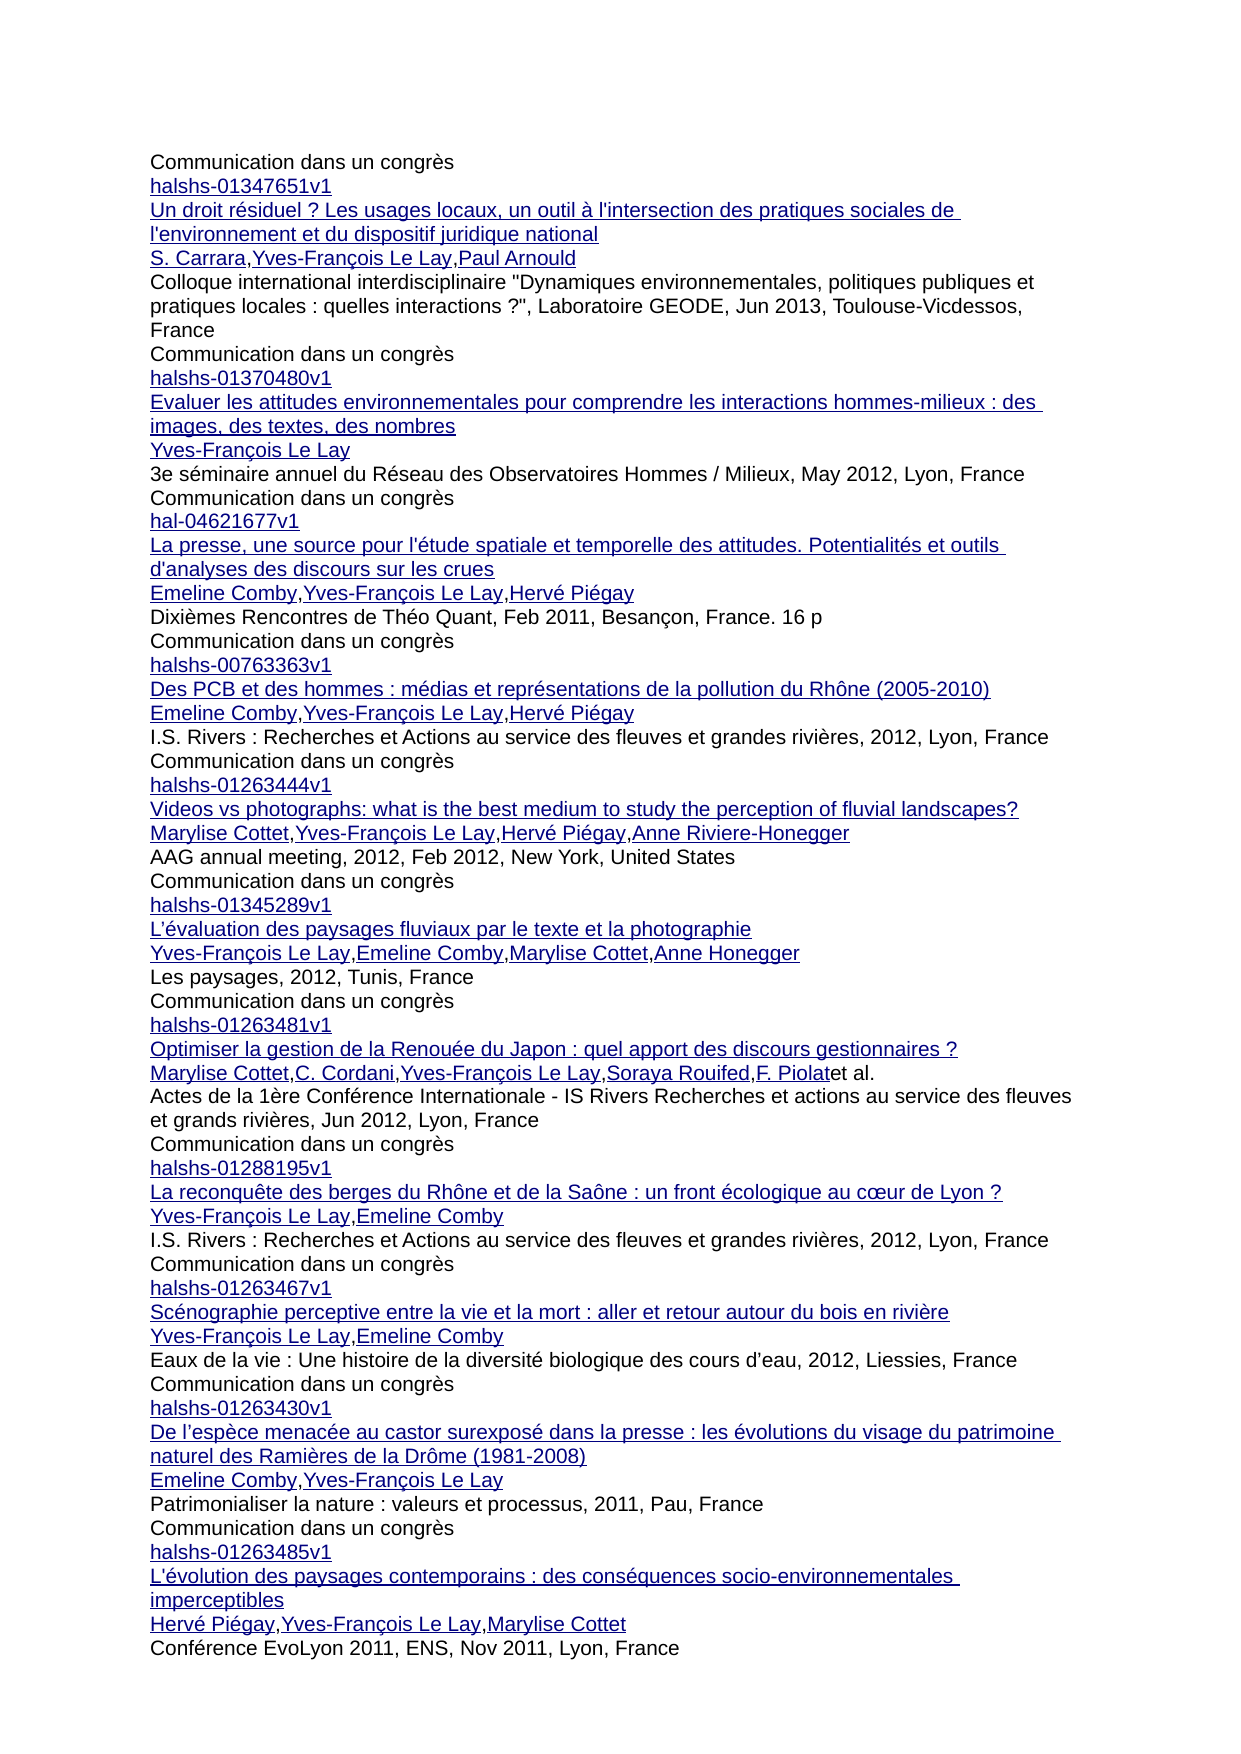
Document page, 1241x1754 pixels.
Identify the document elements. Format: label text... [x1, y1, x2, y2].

table_cell La reconquête des berges du Rhône et de la Saône : un front écologique au cœur de Lyon ? Yves-François Le Lay,Emeline Comby I.S. Rivers : Recherches et Actions au service des fleuves et grandes rivières, 2012, Lyon, France Communication dans un congrès halshs-01263467v1 [150, 1180, 1090, 1300]
table_cell La presse, une source pour l'étude spatiale et temporelle des attitudes. Potentialités et outils d'analyses des discours sur les crues Emeline Comby,Yves-François Le Lay,Hervé Piégay Dixièmes Rencontres de Théo Quant, Feb 2011, Besançon, France. 16 p Communication dans un congrès halshs-00763363v1 [150, 533, 1090, 677]
table_cell Evaluer les attitudes environnementales pour comprendre les interactions hommes-milieux : des images, des textes, des nombres Yves-François Le Lay 3e séminaire annuel du Réseau des Observatoires Hommes / Milieux, May 2012, Lyon, France Communication dans un congrès hal-04621677v1 [150, 390, 1090, 533]
table_cell Optimiser la gestion de la Renouée du Japon : quel apport des discours gestionnaires ? Marylise Cottet,C. Cordani,Yves-François Le Lay,Soraya Rouifed,F. Piolatet al. Actes de la 1ère Conférence Internationale - IS Rivers Recherches et actions au service des fleuves et grands rivières, Jun 2012, Lyon, France Communication dans un congrès halshs-01288195v1 [150, 1036, 1090, 1180]
table_cell Videos vs photographs: what is the best medium to study the perception of fluvial landscapes? Marylise Cottet,Yves-François Le Lay,Hervé Piégay,Anne Riviere-Honegger AAG annual meeting, 2012, Feb 2012, New York, United States Communication dans un congrès halshs-01345289v1 [150, 797, 1090, 917]
table_cell L’évaluation des paysages fluviaux par le texte et la photographie Yves-François Le Lay,Emeline Comby,Marylise Cottet,Anne Honegger Les paysages, 2012, Tunis, France Communication dans un congrès halshs-01263481v1 [150, 917, 1090, 1036]
table_cell De l’espèce menacée au castor surexposé dans la presse : les évolutions du visage du patrimoine naturel des Ramières de la Drôme (1981-2008) Emeline Comby,Yves-François Le Lay Patrimonialiser la nature : valeurs et processus, 2011, Pau, France Communication dans un congrès halshs-01263485v1 [150, 1420, 1090, 1563]
table_cell Des PCB et des hommes : médias et représentations de la pollution du Rhône (2005-2010) Emeline Comby,Yves-François Le Lay,Hervé Piégay I.S. Rivers : Recherches et Actions au service des fleuves et grandes rivières, 2012, Lyon, France Communication dans un congrès halshs-01263444v1 [150, 677, 1090, 797]
table_cell L'évolution des paysages contemporains : des conséquences socio-environnementales imperceptibles Hervé Piégay,Yves-François Le Lay,Marylise Cottet Conférence EvoLyon 2011, ENS, Nov 2011, Lyon, France [150, 1564, 1090, 1659]
table_cell Un droit résiduel ? Les usages locaux, un outil à l'intersection des pratiques sociales de l'environnement et du dispositif juridique national S. Carrara,Yves-François Le Lay,Paul Arnould Colloque international interdisciplinaire "Dynamiques environnementales, politiques publiques et pratiques locales : quelles interactions ?", Laboratoire GEODE, Jun 2013, Toulouse-Vicdessos, France Communication dans un congrès halshs-01370480v1 [150, 198, 1090, 389]
table_cell Scénographie perceptive entre la vie et la mort : aller et retour autour du bois en rivière Yves-François Le Lay,Emeline Comby Eaux de la vie : Une histoire de la diversité biologique des cours d’eau, 2012, Liessies, France Communication dans un congrès halshs-01263430v1 [150, 1300, 1090, 1420]
table_cell Communication dans un congrès halshs-01347651v1 [150, 150, 1090, 198]
